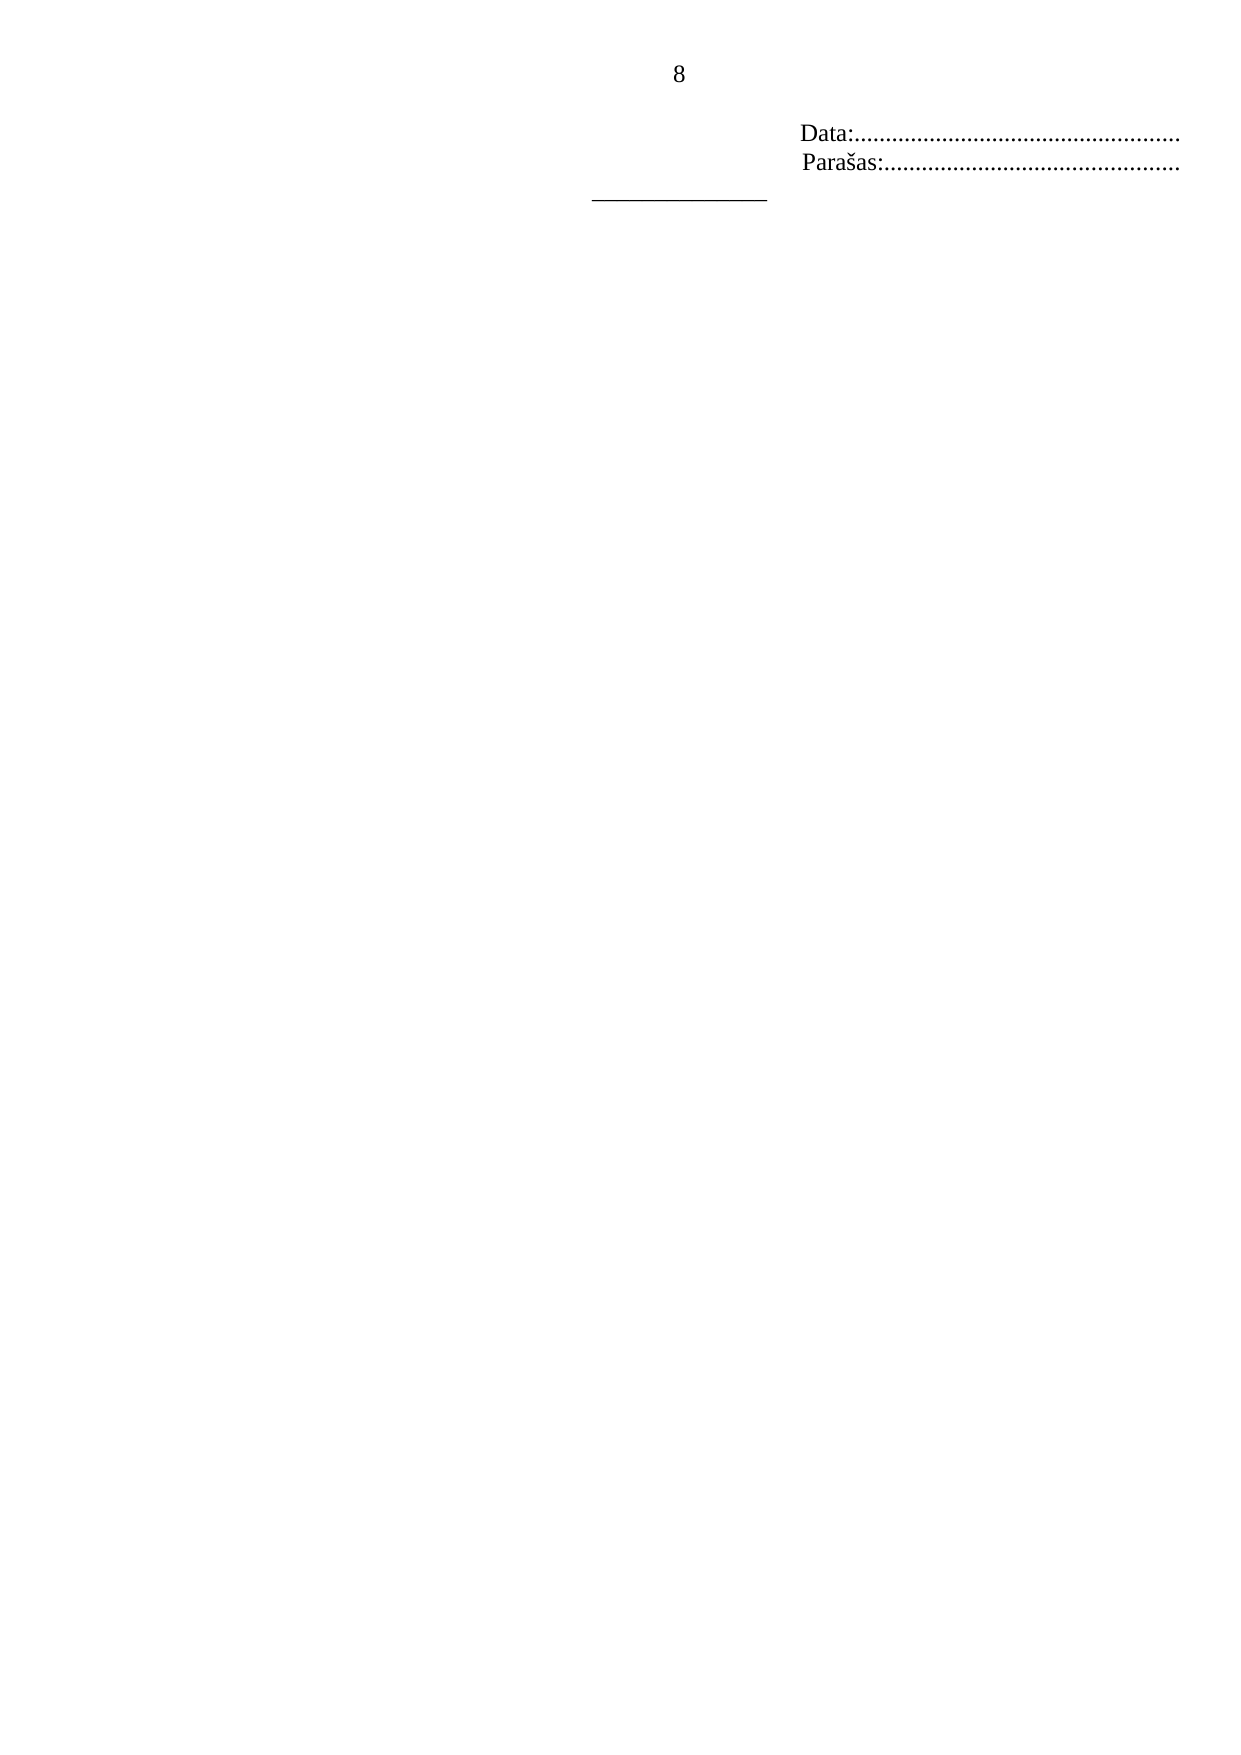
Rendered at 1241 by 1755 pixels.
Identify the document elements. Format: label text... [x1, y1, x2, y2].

text ______________ [177, 176, 1181, 204]
text Data: [177, 118, 1181, 147]
text Parašas: [177, 147, 1181, 176]
